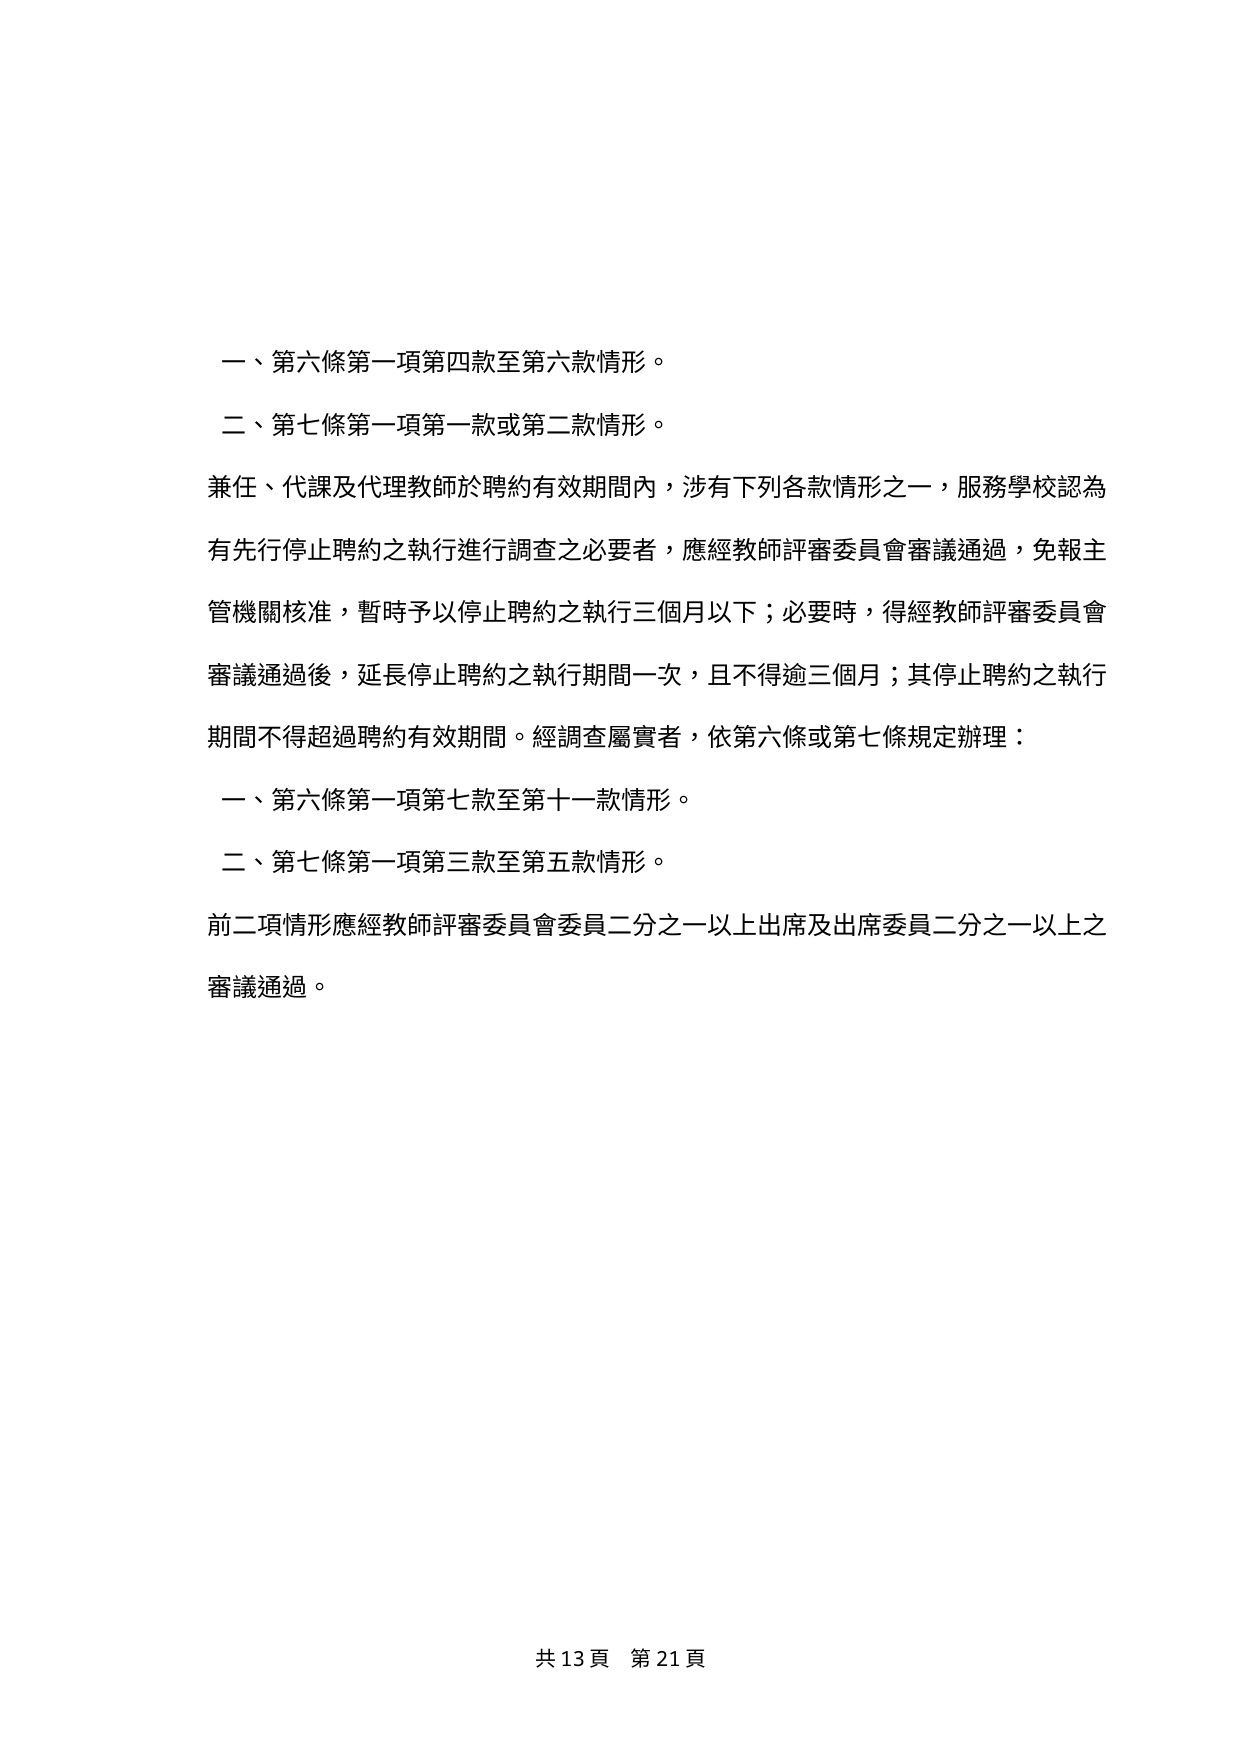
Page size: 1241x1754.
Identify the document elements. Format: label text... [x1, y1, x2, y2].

text 一、第六條第一項第七款至第十一款情形。 [207, 757, 1122, 819]
text 兼任、代課及代理教師於聘約有效期間內，涉有下列各款情形之一，服務學校認為有先行停止聘約之執行進行調查之必要者，應經教師評審委員會審議通過，免報主管機關核准，暫時予以停止聘約之執行三個月以下；必要時，得經教師評審委員會審議通過後，延長停止聘約之執行期間一次，且不得逾三個月；其停止聘約之執行期間不得超過聘約有效期間。經調查屬實者，依第六條或第七條規定辦理： [207, 444, 1122, 757]
text 二、第七條第一項第三款至第五款情形。 [207, 819, 1122, 882]
text 前二項情形應經教師評審委員會委員二分之一以上出席及出席委員二分之一以上之審議通過。 [207, 882, 1122, 1007]
text 一、第六條第一項第四款至第六款情形。 [207, 319, 1122, 382]
text 二、第七條第一項第一款或第二款情形。 [207, 382, 1122, 444]
